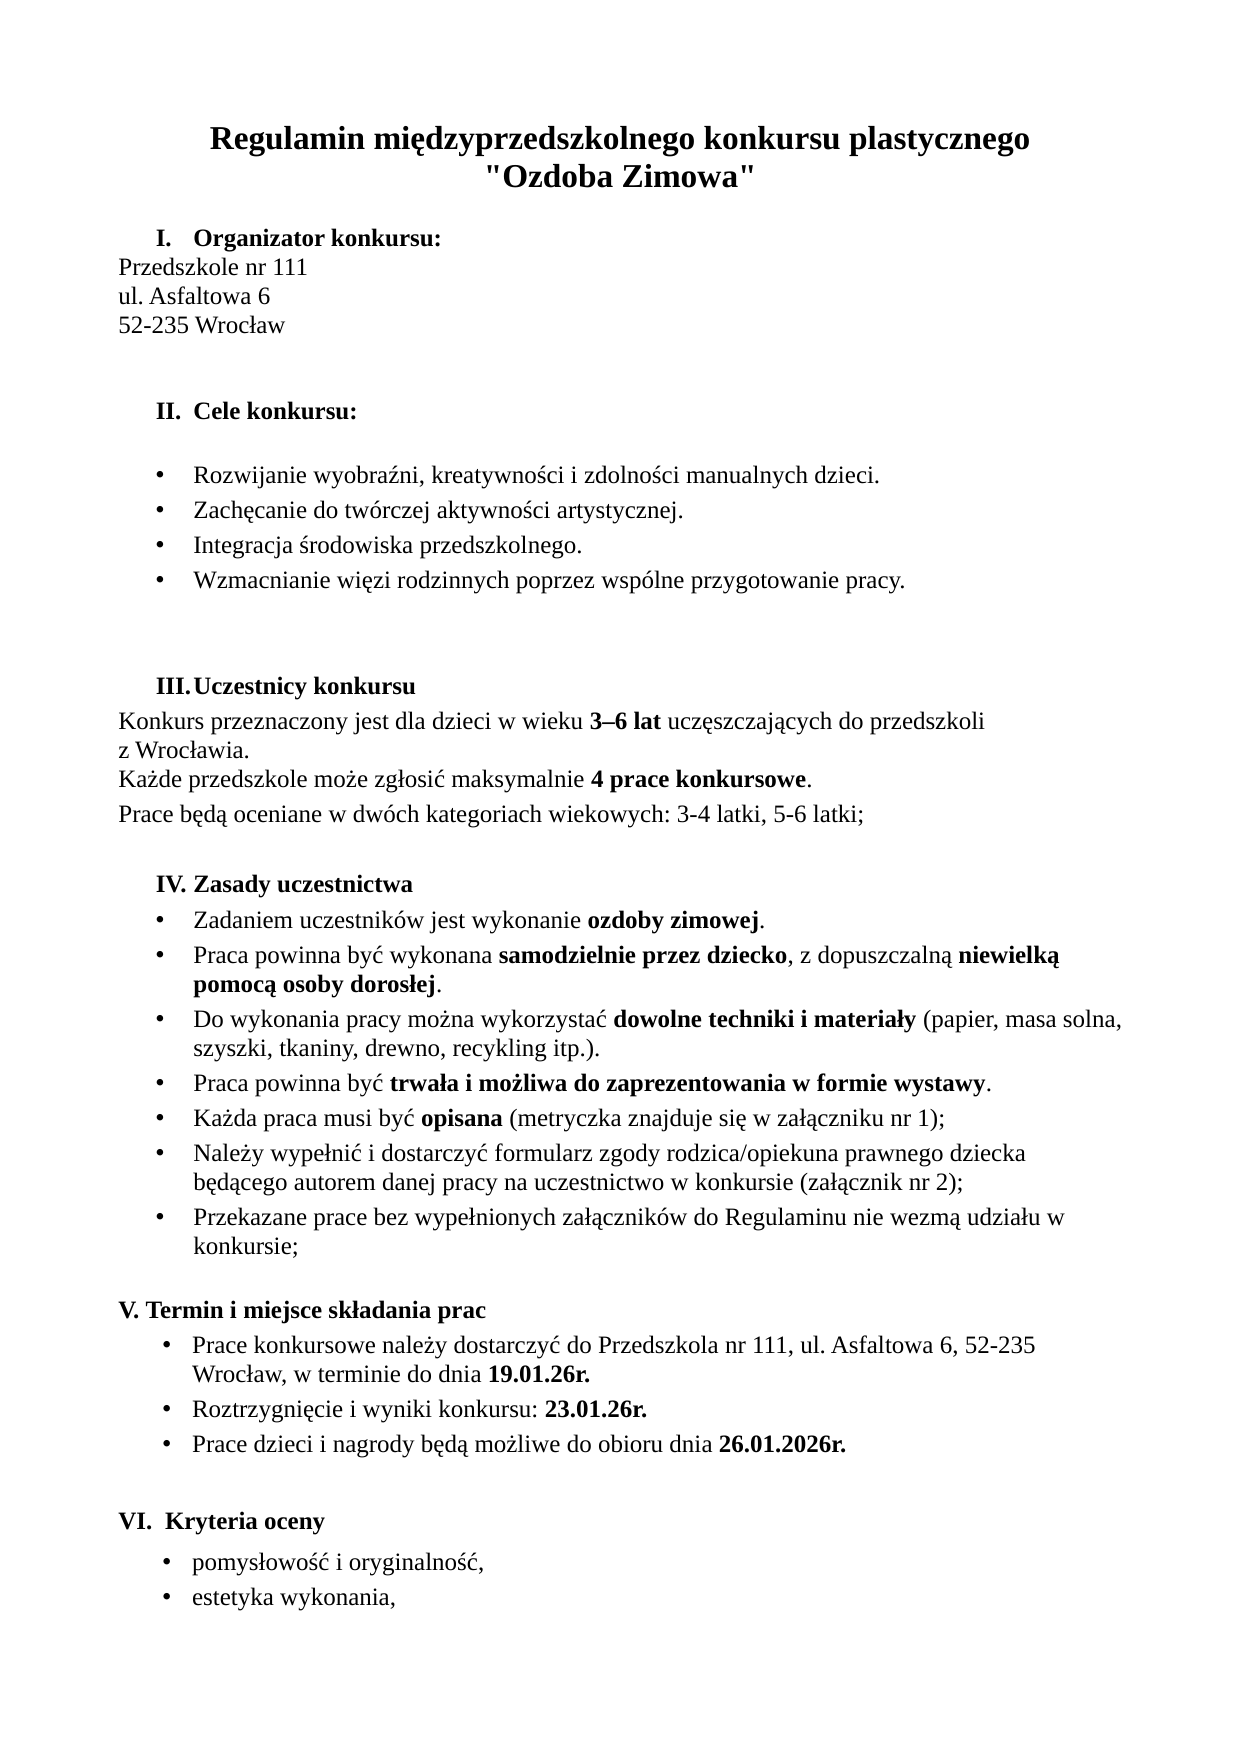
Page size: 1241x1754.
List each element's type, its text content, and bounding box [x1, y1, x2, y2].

text Regulamin międzyprzedszkolnego konkursu plastycznego [118, 118, 1122, 156]
list Organizator konkursu: [156, 223, 1122, 252]
text 52-235 Wrocław [118, 310, 1122, 338]
list Praca powinna być trwała i możliwa do zaprezentowania w formie wystawy. [156, 1068, 1122, 1097]
list estetyka wykonania, [162, 1582, 1122, 1611]
text ul. Asfaltowa 6 [118, 281, 1122, 310]
list Do wykonania pracy można wykorzystać dowolne techniki i materiały (papier, masa solna, szyszki, tkaniny, drewno, recykling itp.). [156, 1004, 1122, 1061]
list Zasady uczestnictwa [156, 869, 1122, 898]
text Konkurs przeznaczony jest dla dzieci w wieku 3–6 lat uczęszczających do przedszkoli z Wrocławia. Każde przedszkole może zgłosić maksymalnie 4 prace konkursowe. [118, 706, 1122, 793]
list pomysłowość i oryginalność, [162, 1547, 1122, 1576]
list Prace dzieci i nagrody będą możliwe do obioru dnia 26.01.2026r. [162, 1429, 1122, 1458]
list Integracja środowiska przedszkolnego. [156, 530, 1122, 559]
text Prace będą oceniane w dwóch kategoriach wiekowych: 3-4 latki, 5-6 latki; [118, 799, 1122, 828]
text Przedszkole nr 111 [118, 252, 1122, 281]
list Cele konkursu: [156, 396, 1122, 425]
list Zadaniem uczestników jest wykonanie ozdoby zimowej. [156, 905, 1122, 933]
list Wzmacnianie więzi rodzinnych poprzez wspólne przygotowanie pracy. [156, 566, 1122, 594]
list Przekazane prace bez wypełnionych załączników do Regulaminu nie wezmą udziału w konkursie; [156, 1202, 1122, 1260]
list Każda praca musi być opisana (metryczka znajduje się w załączniku nr 1); [156, 1103, 1122, 1132]
list Uczestnicy konkursu [156, 671, 1122, 700]
text "Ozdoba Zimowa" [118, 156, 1122, 195]
list Prace konkursowe należy dostarczyć do Przedszkola nr 111, ul. Asfaltowa 6, 52-235 Wrocław, w terminie do dnia 19.01.26r. [162, 1330, 1122, 1388]
list Roztrzygnięcie i wyniki konkursu: 23.01.26r. [162, 1394, 1122, 1423]
list Zachęcanie do twórczej aktywności artystycznej. [156, 495, 1122, 524]
list Należy wypełnić i dostarczyć formularz zgody rodzica/opiekuna prawnego dziecka będącego autorem danej pracy na uczestnictwo w konkursie (załącznik nr 2); [156, 1138, 1122, 1196]
text VI. Kryteria oceny [118, 1506, 1122, 1534]
list Rozwijanie wyobraźni, kreatywności i zdolności manualnych dzieci. [156, 460, 1122, 489]
list Praca powinna być wykonana samodzielnie przez dziecko, z dopuszczalną niewielką pomocą osoby dorosłej. [156, 940, 1122, 997]
text V. Termin i miejsce składania prac [118, 1295, 1122, 1324]
